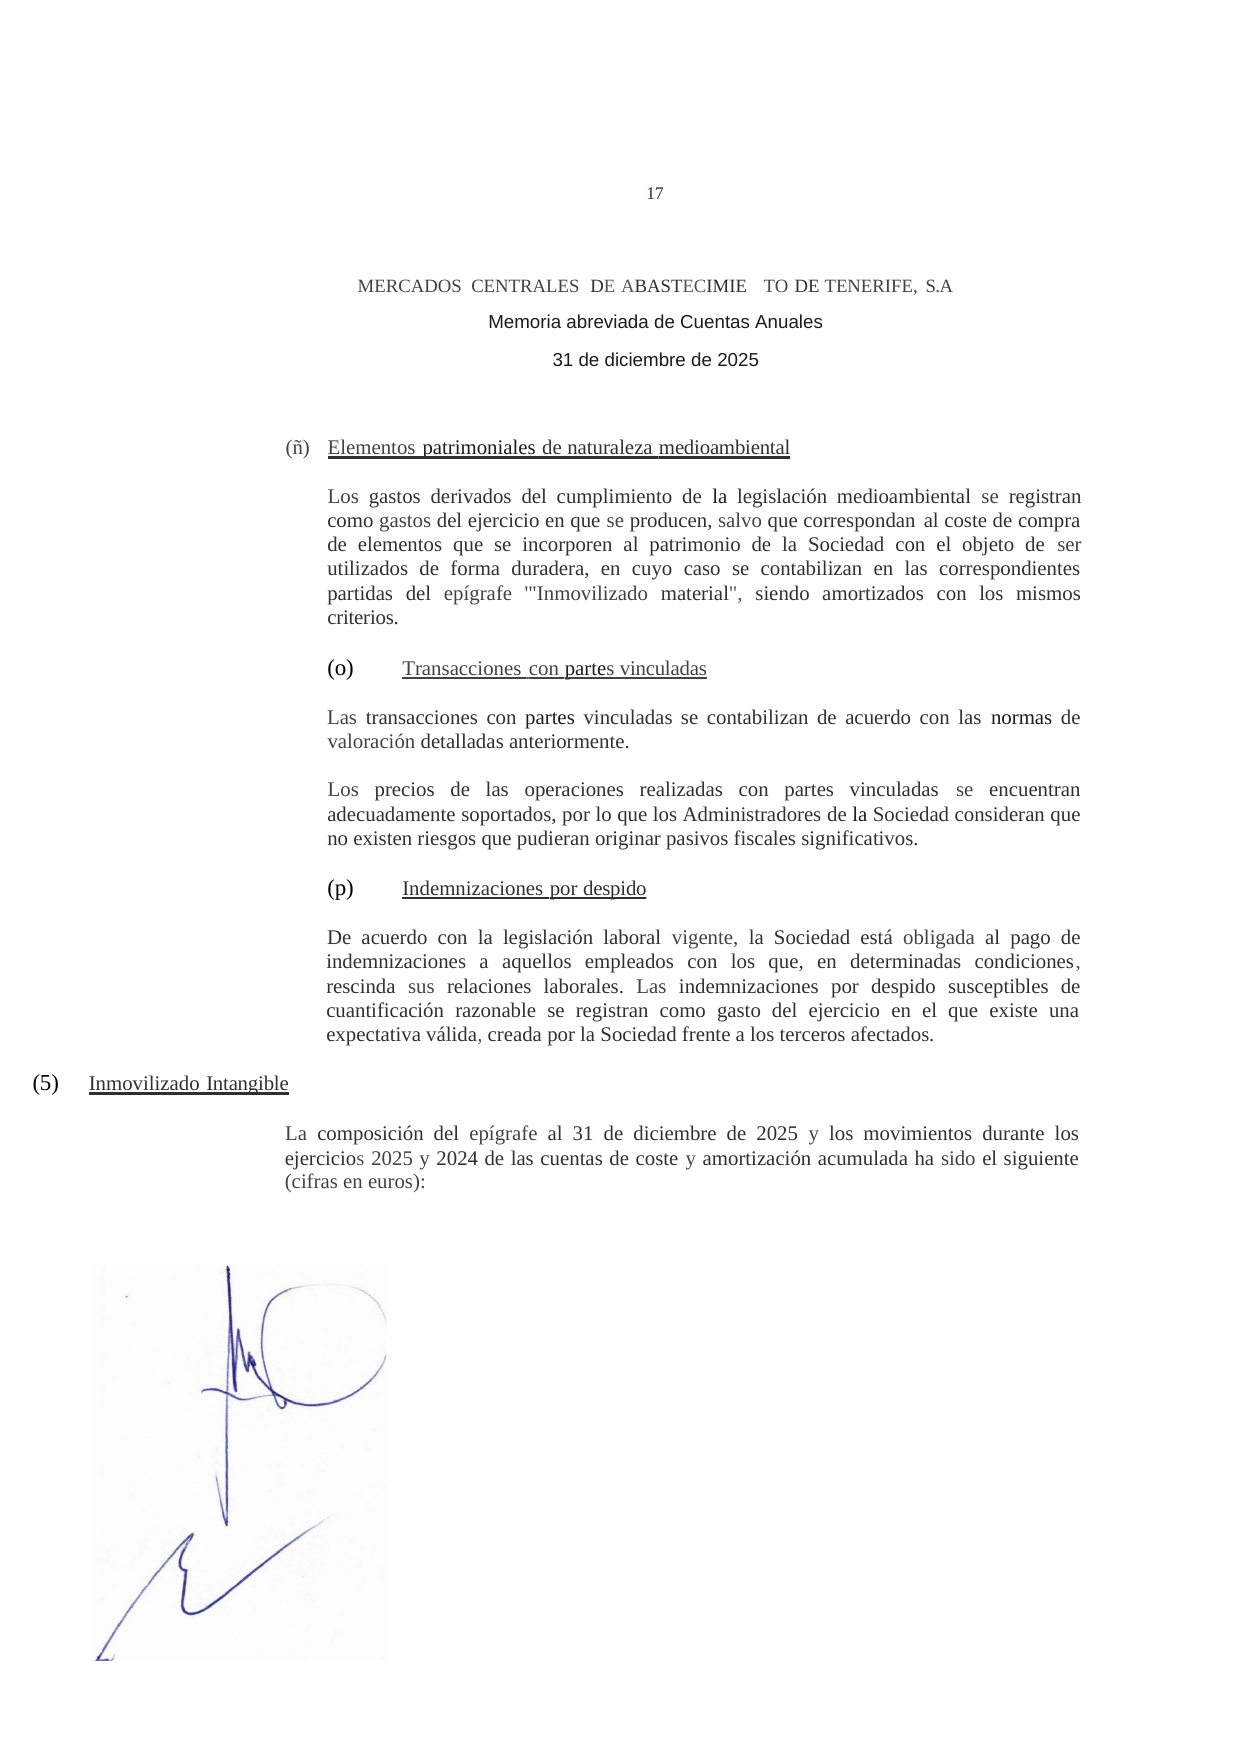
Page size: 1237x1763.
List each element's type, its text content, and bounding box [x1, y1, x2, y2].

text MERCADOS CENTRALES DE ABASTECIMIE TO DE TENERIFE, S.A [199, 275, 1112, 297]
text Memoria abreviada de Cuentas Anuales 31 de diciembre de 2025 [480, 311, 831, 370]
text Los precios de las operaciones realizadas con partes vinculadas se encuentran adecuadamente soportados, por lo que los Administradores de la Sociedad consideran que no existen riesgos que pudieran originar pasivos fiscales significativos. [327, 777, 1080, 850]
text (ñ) Elementos patrimoniales de naturaleza medioambiental [285, 435, 1118, 459]
list Inmovilizado Intangible [32, 1069, 1118, 1096]
text La composición del epígrafe al 31 de diciembre de 2025 y los movimientos durante los ejercicios 2025 y 2024 de las cuentas de coste y amortización acumulada ha sido el siguiente (cifras en euros): [284, 1121, 1079, 1193]
text Las transacciones con partes vinculadas se contabilizan de acuerdo con las normas de valoración detalladas anteriormente. [327, 705, 1081, 753]
text De acuerdo con la legislación laboral vigente, la Sociedad está obligada al pago de indemnizaciones a aquellos empleados con los que, en determinadas condiciones, rescinda sus relaciones laborales. Las indemnizaciones por despido susceptibles de cuantificación razonable se registran como gasto del ejercicio en el que existe una expectativa válida, creada por la Sociedad frente a los terceros afectados. [326, 925, 1081, 1046]
list Indemnizaciones por despido [327, 874, 1118, 900]
list Transacciones con partes vinculadas [327, 654, 1118, 680]
text Los gastos derivados del cumplimiento de la legislación medioambiental se registran como gastos del ejercicio en que se producen, salvo que correspondan al coste de compra de elementos que se incorporen al patrimonio de la Sociedad con el objeto de ser utilizados de forma duradera, en cuyo caso se contabilizan en las correspondientes partidas del epígrafe '"Inmovilizado material", siendo amortizados con los mismos criterios. [327, 483, 1081, 629]
